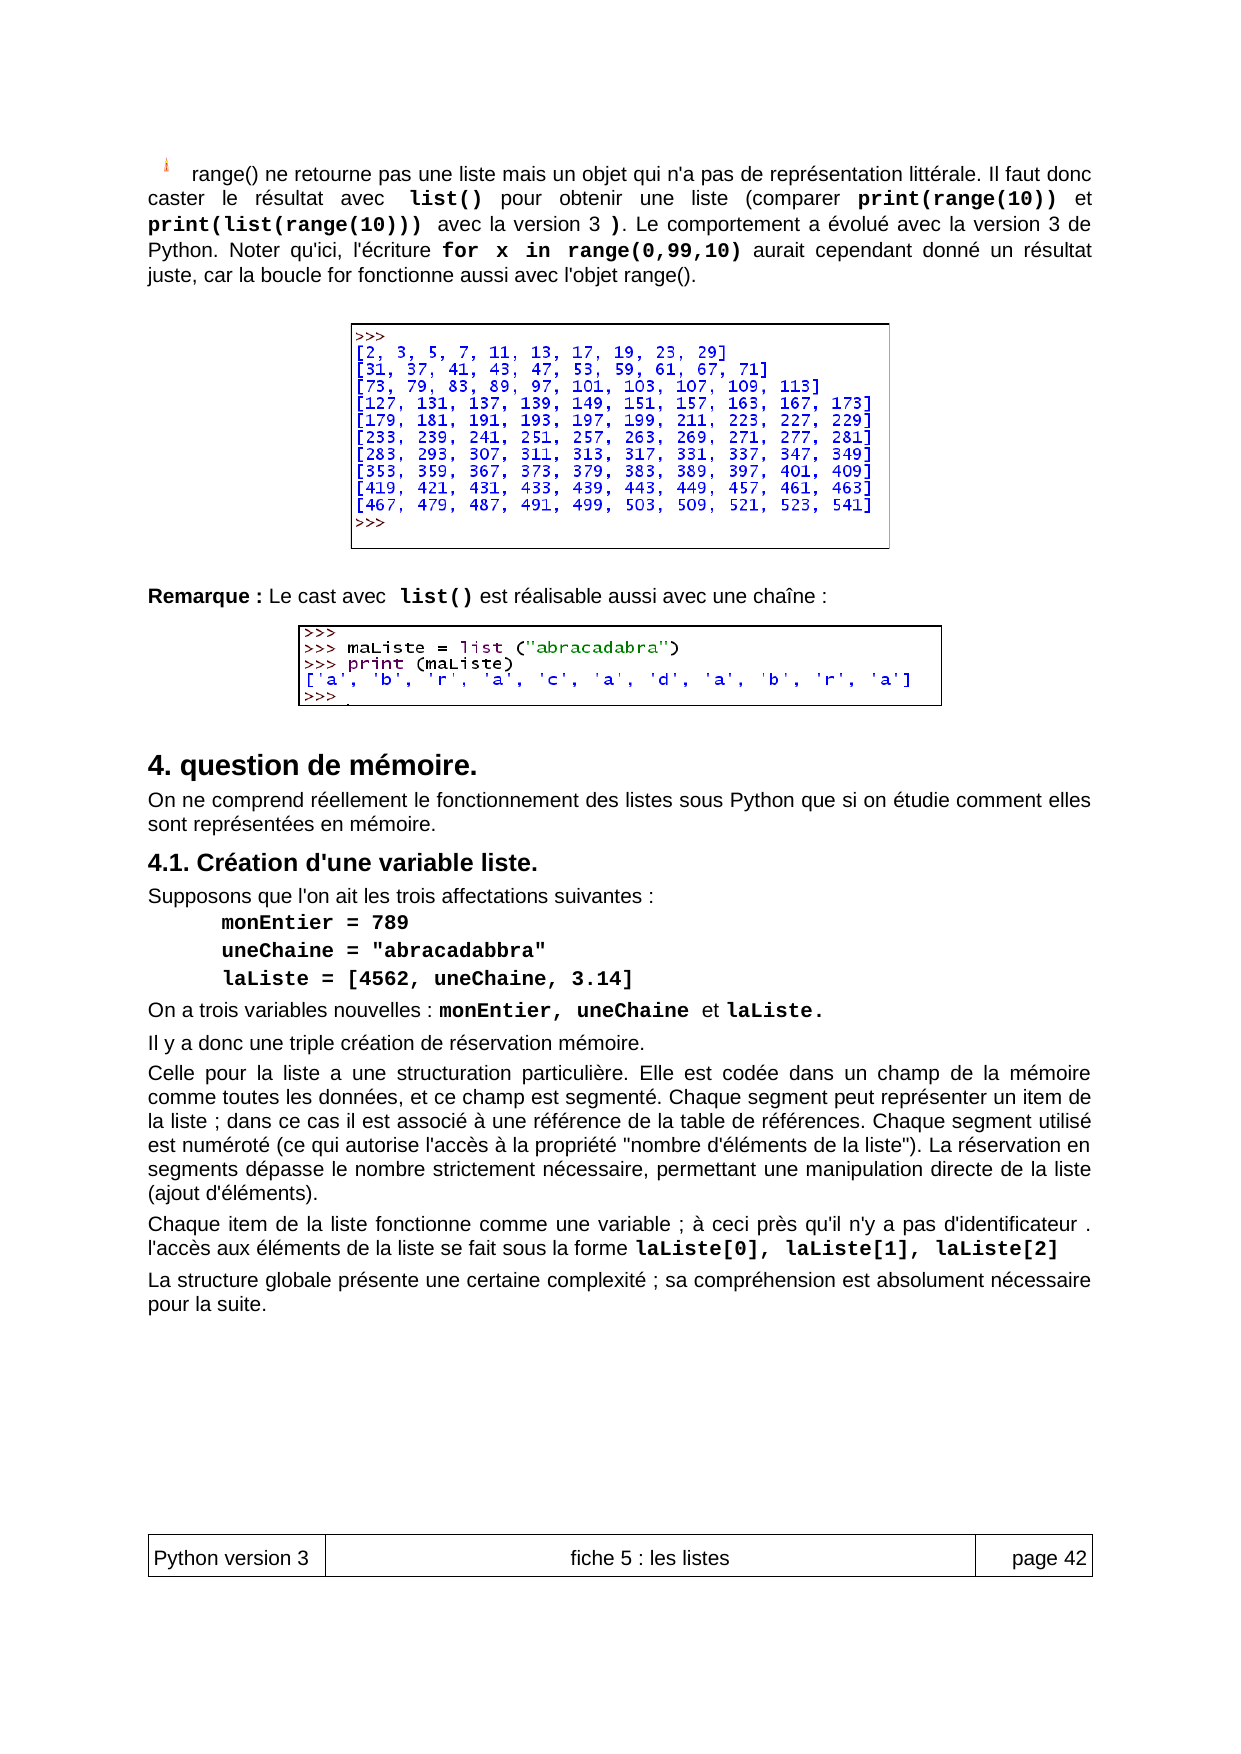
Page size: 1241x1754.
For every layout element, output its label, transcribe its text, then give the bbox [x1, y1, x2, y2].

text La structure globale présente une certaine complexité ; sa compréhension est absolument nécessaire pour la suite. [148, 1268, 1092, 1316]
subtitle uneChaine = "abracadabbra" [221, 940, 1092, 964]
text Chaque item de la liste fonctionne comme une variable ; à ceci près qu'il n'y a pas d'identificateur . l'accès aux éléments de la liste se fait sous la forme laListe[0], laListe[1], laListe[2] [148, 1211, 1092, 1261]
text range() ne retourne pas une liste mais un objet qui n'a pas de représentation littérale. Il faut donc caster le résultat avec list() pour obtenir une liste (comparer print(range(10)) et print(list(range(10))) avec la version 3 ). Le comportement a évolué avec la version 3 de Python. Noter qu'ici, l'écriture for x in range(0,99,10) aurait cependant donné un résultat juste, car la boucle for fonctionne aussi avec l'objet range(). [148, 148, 1092, 287]
text Supposons que l'on ait les trois affectations suivantes : [148, 884, 1092, 908]
text Il y a donc une triple création de réservation mémoire. [148, 1031, 1092, 1054]
subtitle laListe = [4562, uneChaine, 3.14] [221, 968, 1092, 992]
picture [298, 625, 942, 706]
subtitle monEntier = 789 [221, 912, 1092, 936]
text Remarque : Le cast avec list() est réalisable aussi avec une chaîne : [148, 584, 1092, 610]
text On ne comprend réellement le fonctionnement des listes sous Python que si on étudie comment elles sont représentées en mémoire. [148, 788, 1092, 836]
text On a trois variables nouvelles : monEntier, uneChaine et laListe. [148, 998, 1092, 1024]
text Celle pour la liste a une structuration particulière. Elle est codée dans un champ de la mémoire comme toutes les données, et ce champ est segmenté. Chaque segment peut représenter un item de la liste ; dans ce cas il est associé à une référence de la table de références. Chaque segment utilisé est numéroté (ce qui autorise l'accès à la propriété "nombre d'éléments de la liste"). La réservation en segments dépasse le nombre strictement nécessaire, permettant une manipulation directe de la liste (ajout d'éléments). [148, 1061, 1092, 1205]
picture [350, 323, 890, 549]
subtitle 4.1. Création d'une variable liste. [148, 848, 1092, 877]
picture [164, 156, 169, 172]
subtitle 4. question de mémoire. [148, 748, 1092, 781]
